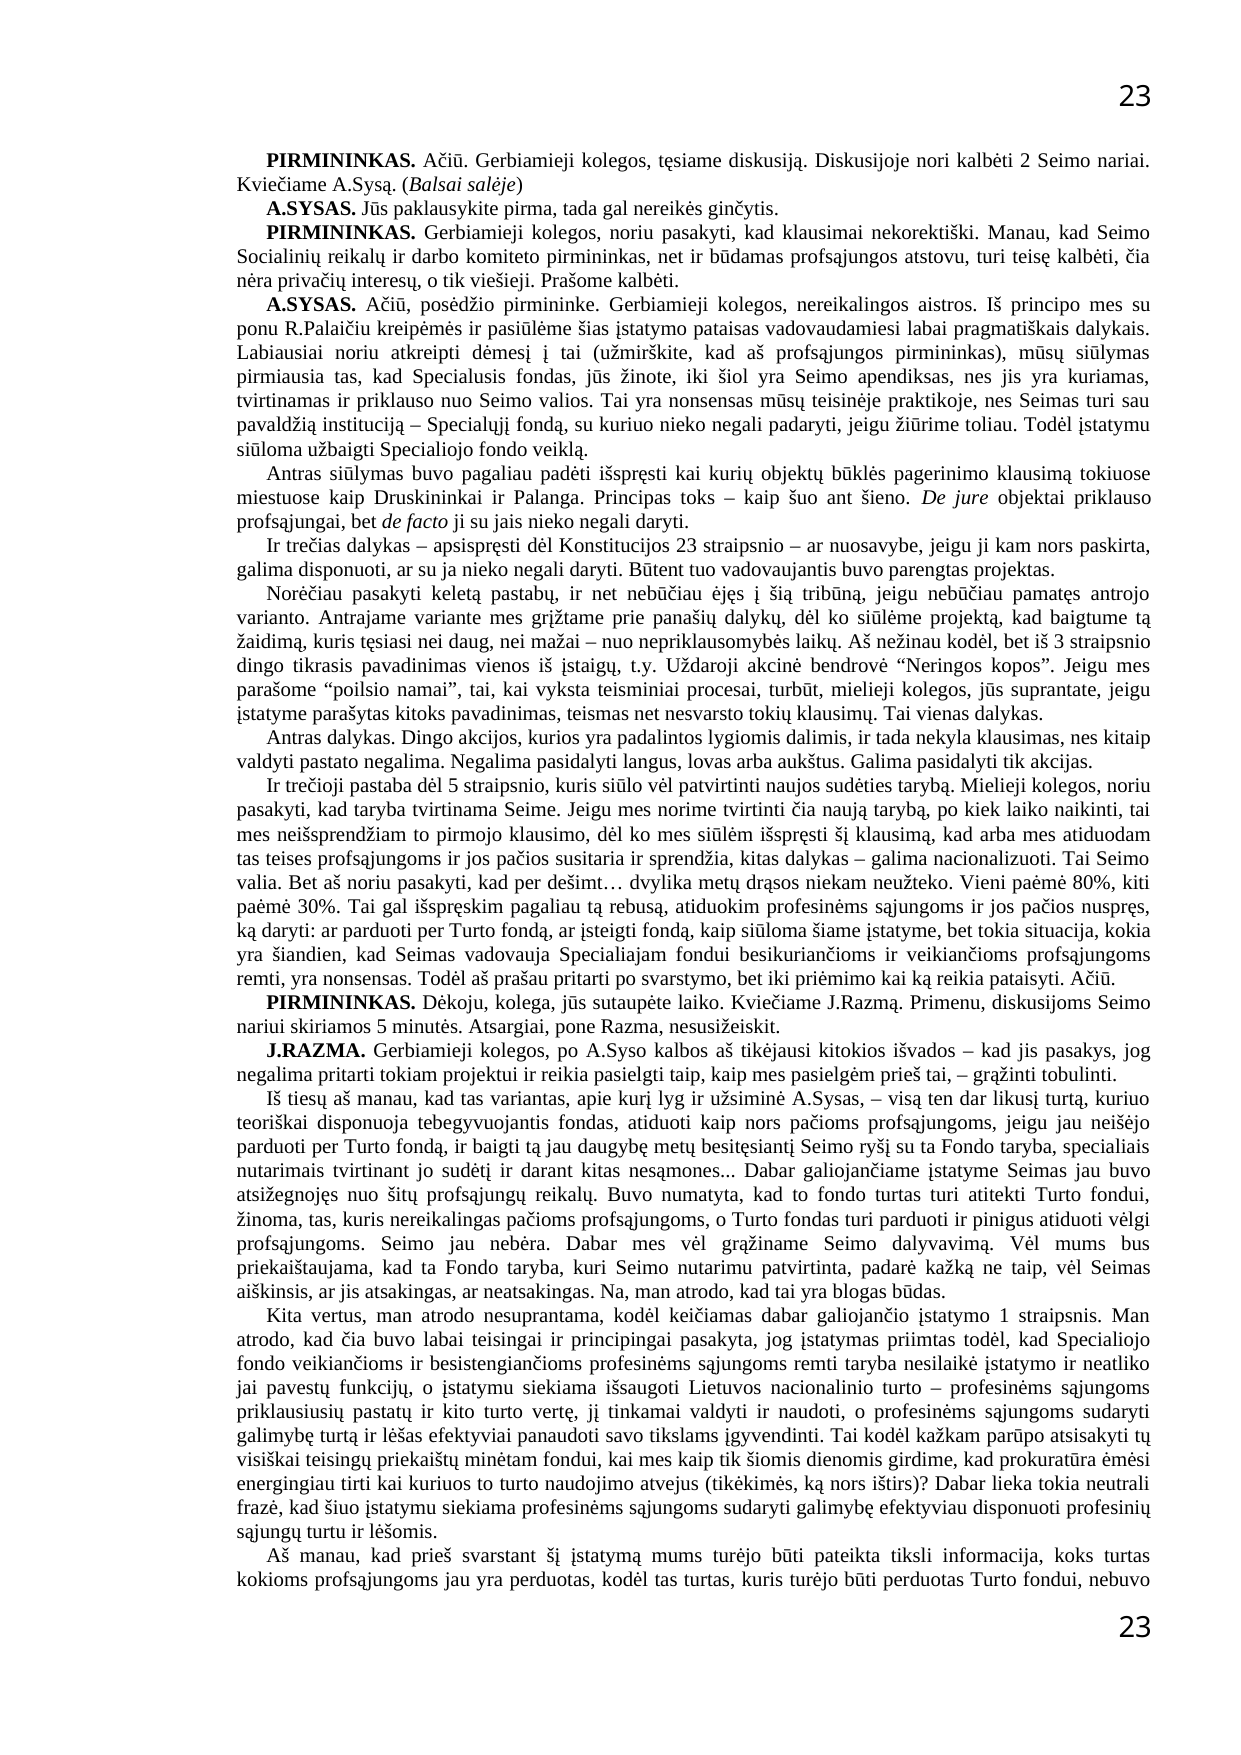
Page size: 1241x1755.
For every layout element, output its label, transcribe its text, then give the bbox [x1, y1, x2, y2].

text Antras siūlymas buvo pagaliau padėti išspręsti kai kurių objektų būklės pagerinimo klausimą tokiuose miestuose kaip Druskininkai ir Palanga. Principas toks – kaip šuo ant šieno. De jure objektai priklauso profsąjungai, bet de facto ji su jais nieko negali daryti. [236, 461, 1152, 533]
text PIRMININKAS. Ačiū. Gerbiamieji kolegos, tęsiame diskusiją. Diskusijoje nori kalbėti 2 Seimo nariai. Kviečiame A.Sysą. (Balsai salėje) [236, 148, 1152, 196]
text PIRMININKAS. Gerbiamieji kolegos, noriu pasakyti, kad klausimai nekorektiški. Manau, kad Seimo Socialinių reikalų ir darbo komiteto pirmininkas, net ir būdamas profsąjungos atstovu, turi teisę kalbėti, čia nėra privačių interesų, o tik viešieji. Prašome kalbėti. [236, 220, 1152, 292]
text Ir trečioji pastaba dėl 5 straipsnio, kuris siūlo vėl patvirtinti naujos sudėties tarybą. Mielieji kolegos, noriu pasakyti, kad taryba tvirtinama Seime. Jeigu mes norime tvirtinti čia naują tarybą, po kiek laiko naikinti, tai mes neišsprendžiam to pirmojo klausimo, dėl ko mes siūlėm išspręsti šį klausimą, kad arba mes atiduodam tas teises profsąjungoms ir jos pačios susitaria ir sprendžia, kitas dalykas – galima nacionalizuoti. Tai Seimo valia. Bet aš noriu pasakyti, kad per dešimt… dvylika metų drąsos niekam neužteko. Vieni paėmė 80%, kiti paėmė 30%. Tai gal išspręskim pagaliau tą rebusą, atiduokim profesinėms sąjungoms ir jos pačios nuspręs, ką daryti: ar parduoti per Turto fondą, ar įsteigti fondą, kaip siūloma šiame įstatyme, bet tokia situacija, kokia yra šiandien, kad Seimas vadovauja Specialiajam fondui besikuriančioms ir veikiančioms profsąjungoms remti, yra nonsensas. Todėl aš prašau pritarti po svarstymo, bet iki priėmimo kai ką reikia pataisyti. Ačiū. [236, 773, 1152, 990]
text Antras dalykas. Dingo akcijos, kurios yra padalintos lygiomis dalimis, ir tada nekyla klausimas, nes kitaip valdyti pastato negalima. Negalima pasidalyti langus, lovas arba aukštus. Galima pasidalyti tik akcijas. [236, 725, 1152, 773]
text A.SYSAS. Jūs paklausykite pirma, tada gal nereikės ginčytis. [236, 196, 1152, 220]
text Kita vertus, man atrodo nesuprantama, kodėl keičiamas dabar galiojančio įstatymo 1 straipsnis. Man atrodo, kad čia buvo labai teisingai ir principingai pasakyta, jog įstatymas priimtas todėl, kad Specialiojo fondo veikiančioms ir besistengiančioms profesinėms sąjungoms remti taryba nesilaikė įstatymo ir neatliko jai pavestų funkcijų, o įstatymu siekiama išsaugoti Lietuvos nacionalinio turto – profesinėms sąjungoms priklausiusių pastatų ir kito turto vertę, jį tinkamai valdyti ir naudoti, o profesinėms sąjungoms sudaryti galimybę turtą ir lėšas efektyviai panaudoti savo tikslams įgyvendinti. Tai kodėl kažkam parūpo atsisakyti tų visiškai teisingų priekaištų minėtam fondui, kai mes kaip tik šiomis dienomis girdime, kad prokuratūra ėmėsi energingiau tirti kai kuriuos to turto naudojimo atvejus (tikėkimės, ką nors ištirs)? Dabar lieka tokia neutrali frazė, kad šiuo įstatymu siekiama profesinėms sąjungoms sudaryti galimybę efektyviau disponuoti profesinių sąjungų turtu ir lėšomis. [236, 1303, 1152, 1543]
text J.RAZMA. Gerbiamieji kolegos, po A.Syso kalbos aš tikėjausi kitokios išvados – kad jis pasakys, jog negalima pritarti tokiam projektui ir reikia pasielgti taip, kaip mes pasielgėm prieš tai, – grąžinti tobulinti. [236, 1038, 1152, 1086]
text Iš tiesų aš manau, kad tas variantas, apie kurį lyg ir užsiminė A.Sysas, – visą ten dar likusį turtą, kuriuo teoriškai disponuoja tebegyvuojantis fondas, atiduoti kaip nors pačioms profsąjungoms, jeigu jau neišėjo parduoti per Turto fondą, ir baigti tą jau daugybę metų besitęsiantį Seimo ryšį su ta Fondo taryba, specialiais nutarimais tvirtinant jo sudėtį ir darant kitas nesąmones... Dabar galiojančiame įstatyme Seimas jau buvo atsižegnojęs nuo šitų profsąjungų reikalų. Buvo numatyta, kad to fondo turtas turi atitekti Turto fondui, žinoma, tas, kuris nereikalingas pačioms profsąjungoms, o Turto fondas turi parduoti ir pinigus atiduoti vėlgi profsąjungoms. Seimo jau nebėra. Dabar mes vėl grąžiname Seimo dalyvavimą. Vėl mums bus priekaištaujama, kad ta Fondo taryba, kuri Seimo nutarimu patvirtinta, padarė kažką ne taip, vėl Seimas aiškinsis, ar jis atsakingas, ar neatsakingas. Na, man atrodo, kad tai yra blogas būdas. [236, 1086, 1152, 1303]
text Aš manau, kad prieš svarstant šį įstatymą mums turėjo būti pateikta tiksli informacija, koks turtas kokioms profsąjungoms jau yra perduotas, kodėl tas turtas, kuris turėjo būti perduotas Turto fondui, nebuvo [236, 1543, 1152, 1591]
text Norėčiau pasakyti keletą pastabų, ir net nebūčiau ėjęs į šią tribūną, jeigu nebūčiau pamatęs antrojo varianto. Antrajame variante mes grįžtame prie panašių dalykų, dėl ko siūlėme projektą, kad baigtume tą žaidimą, kuris tęsiasi nei daug, nei mažai – nuo nepriklausomybės laikų. Aš nežinau kodėl, bet iš 3 straipsnio dingo tikrasis pavadinimas vienos iš įstaigų, t.y. Uždaroji akcinė bendrovė “Neringos kopos”. Jeigu mes parašome “poilsio namai”, tai, kai vyksta teisminiai procesai, turbūt, mielieji kolegos, jūs suprantate, jeigu įstatyme parašytas kitoks pavadinimas, teismas net nesvarsto tokių klausimų. Tai vienas dalykas. [236, 581, 1152, 725]
text Ir trečias dalykas – apsispręsti dėl Konstitucijos 23 straipsnio – ar nuosavybe, jeigu ji kam nors paskirta, galima disponuoti, ar su ja nieko negali daryti. Būtent tuo vadovaujantis buvo parengtas projektas. [236, 533, 1152, 581]
text A.SYSAS. Ačiū, posėdžio pirmininke. Gerbiamieji kolegos, nereikalingos aistros. Iš principo mes su ponu R.Palaičiu kreipėmės ir pasiūlėme šias įstatymo pataisas vadovaudamiesi labai pragmatiškais dalykais. Labiausiai noriu atkreipti dėmesį į tai (užmirškite, kad aš profsąjungos pirmininkas), mūsų siūlymas pirmiausia tas, kad Specialusis fondas, jūs žinote, iki šiol yra Seimo apendiksas, nes jis yra kuriamas, tvirtinamas ir priklauso nuo Seimo valios. Tai yra nonsensas mūsų teisinėje praktikoje, nes Seimas turi sau pavaldžią instituciją – Specialųjį fondą, su kuriuo nieko negali padaryti, jeigu žiūrime toliau. Todėl įstatymu siūloma užbaigti Specialiojo fondo veiklą. [236, 292, 1152, 461]
text PIRMININKAS. Dėkoju, kolega, jūs sutaupėte laiko. Kviečiame J.Razmą. Primenu, diskusijoms Seimo nariui skiriamos 5 minutės. Atsargiai, pone Razma, nesusižeiskit. [236, 990, 1152, 1038]
